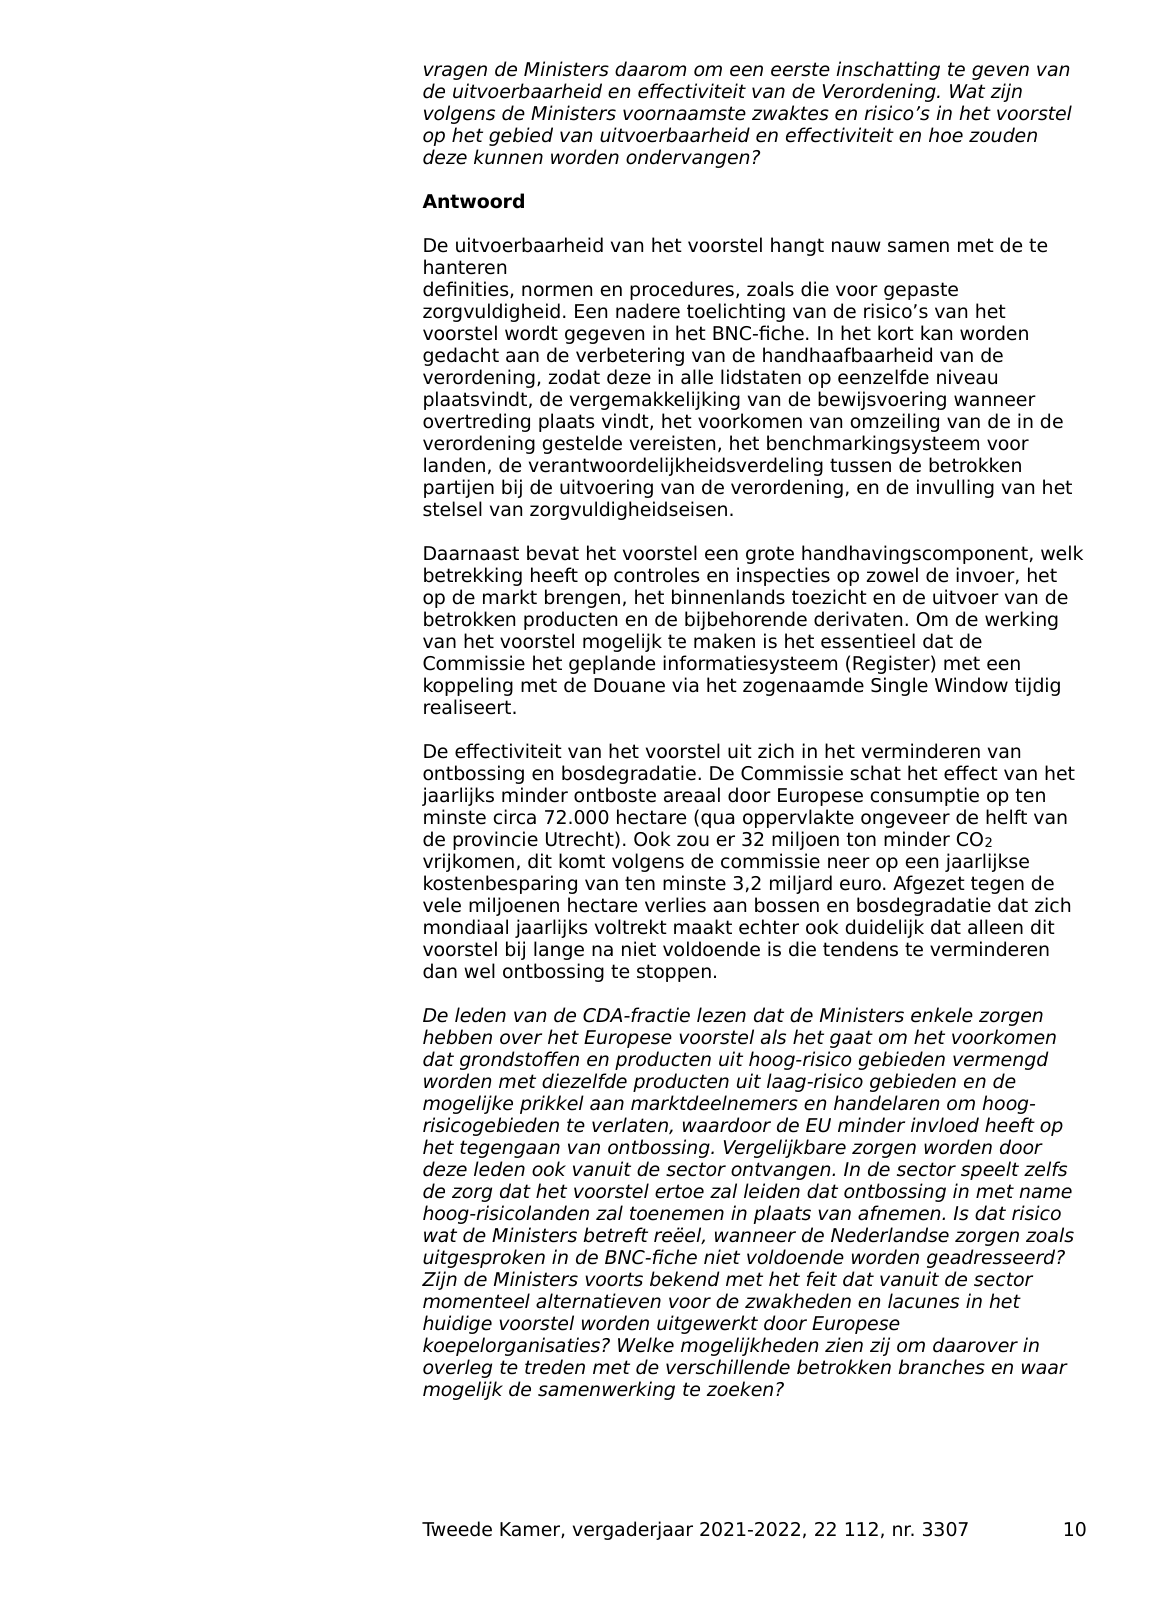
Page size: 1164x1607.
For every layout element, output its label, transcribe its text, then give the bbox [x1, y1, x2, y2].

text Daarnaast bevat het voorstel een grote handhavingscomponent, welk betrekking heeft op controles en inspecties op zowel de invoer, het op de markt brengen, het binnenlands toezicht en de uitvoer van de betrokken producten en de bijbehorende derivaten. Om de werking van het voorstel mogelijk te maken is het essentieel dat de Commissie het geplande informatiesysteem (Register) met een koppeling met de Douane via het zogenaamde Single Window tijdig realiseert. [422, 543, 1087, 719]
subtitle Antwoord [422, 191, 1087, 213]
text De uitvoerbaarheid van het voorstel hangt nauw samen met de te hanteren [422, 235, 1087, 279]
text vragen de Ministers daarom om een eerste inschatting te geven van de uitvoerbaarheid en effectiviteit van de Verordening. Wat zijn volgens de Ministers voornaamste zwaktes en risico’s in het voorstel op het gebied van uitvoerbaarheid en effectiviteit en hoe zouden deze kunnen worden ondervangen? [422, 59, 1087, 169]
text De leden van de CDA-fractie lezen dat de Ministers enkele zorgen hebben over het Europese voorstel als het gaat om het voorkomen dat grondstoffen en producten uit hoog-risico gebieden vermengd worden met diezelfde producten uit laag-risico gebieden en de mogelijke prikkel aan marktdeelnemers en handelaren om hoog-risicogebieden te verlaten, waardoor de EU minder invloed heeft op het tegengaan van ontbossing. Vergelijkbare zorgen worden door deze leden ook vanuit de sector ontvangen. In de sector speelt zelfs de zorg dat het voorstel ertoe zal leiden dat ontbossing in met name hoog-risicolanden zal toenemen in plaats van afnemen. Is dat risico wat de Ministers betreft reëel, wanneer de Nederlandse zorgen zoals uitgesproken in de BNC-fiche niet voldoende worden geadresseerd? Zijn de Ministers voorts bekend met het feit dat vanuit de sector momenteel alternatieven voor de zwakheden en lacunes in het huidige voorstel worden uitgewerkt door Europese koepelorganisaties? Welke mogelijkheden zien zij om daarover in overleg te treden met de verschillende betrokken branches en waar mogelijk de samenwerking te zoeken? [422, 1005, 1087, 1401]
text De effectiviteit van het voorstel uit zich in het verminderen van ontbossing en bosdegradatie. De Commissie schat het effect van het jaarlijks minder ontboste areaal door Europese consumptie op ten minste circa 72.000 hectare (qua oppervlakte ongeveer de helft van de provincie Utrecht). Ook zou er 32 miljoen ton minder CO2 vrijkomen, dit komt volgens de commissie neer op een jaarlijkse kostenbesparing van ten minste 3,2 miljard euro. Afgezet tegen de vele miljoenen hectare verlies aan bossen en bosdegradatie dat zich mondiaal jaarlijks voltrekt maakt echter ook duidelijk dat alleen dit voorstel bij lange na niet voldoende is die tendens te verminderen dan wel ontbossing te stoppen. [422, 741, 1087, 983]
text definities, normen en procedures, zoals die voor gepaste zorgvuldigheid. Een nadere toelichting van de risico’s van het voorstel wordt gegeven in het BNC-fiche. In het kort kan worden gedacht aan de verbetering van de handhaafbaarheid van de verordening, zodat deze in alle lidstaten op eenzelfde niveau plaatsvindt, de vergemakkelijking van de bewijsvoering wanneer overtreding plaats vindt, het voorkomen van omzeiling van de in de verordening gestelde vereisten, het benchmarkingsysteem voor landen, de verantwoordelijkheidsverdeling tussen de betrokken partijen bij de uitvoering van de verordening, en de invulling van het stelsel van zorgvuldigheidseisen. [422, 279, 1087, 521]
